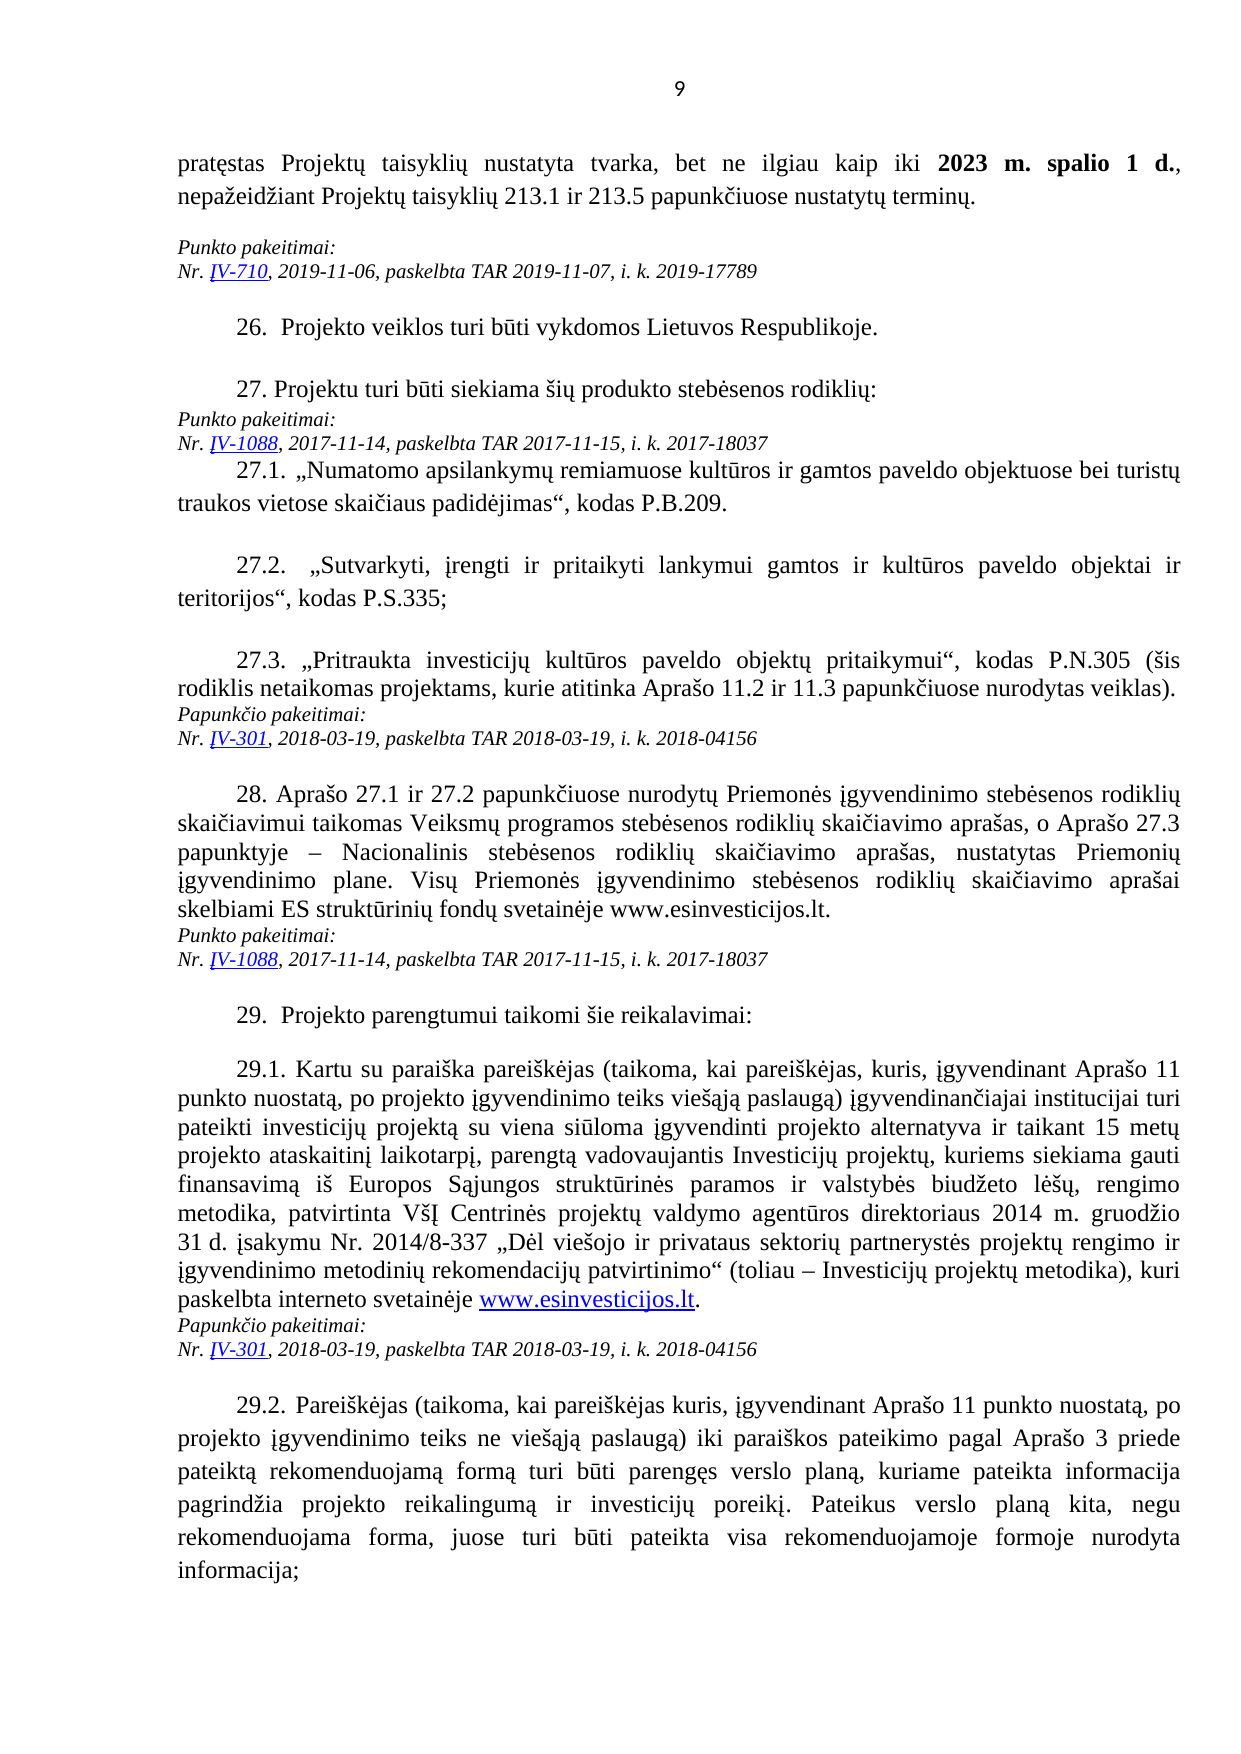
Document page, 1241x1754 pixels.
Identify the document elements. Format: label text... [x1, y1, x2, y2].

text 27.1. „Numatomo apsilankymų remiamuose kultūros ir gamtos paveldo objektuose bei turistų traukos vietose skaičiaus padidėjimas“, kodas P.B.209. [177, 455, 1181, 517]
text Punkto pakeitimai: [177, 407, 1181, 431]
text 26. Projekto veiklos turi būti vykdomos Lietuvos Respublikoje. [177, 312, 1181, 341]
text Punkto pakeitimai: [177, 923, 1181, 947]
text Nr. ĮV-301, 2018-03-19, paskelbta TAR 2018-03-19, i. k. 2018-04156 [177, 726, 1181, 750]
text 27.2. „Sutvarkyti, įrengti ir pritaikyti lankymui gamtos ir kultūros paveldo objektai ir teritorijos“, kodas P.S.335; [177, 550, 1181, 612]
text Nr. ĮV-1088, 2017-11-14, paskelbta TAR 2017-11-15, i. k. 2017-18037 [177, 431, 1181, 455]
text 29. Projekto parengtumui taikomi šie reikalavimai: [177, 1000, 1181, 1028]
text 27. Projektu turi būti siekiama šių produkto stebėsenos rodiklių: [177, 374, 1181, 403]
text Papunkčio pakeitimai: [177, 702, 1181, 726]
text Punkto pakeitimai: [177, 235, 1181, 259]
text 29.2. Pareiškėjas (taikoma, kai pareiškėjas kuris, įgyvendinant Aprašo 11 punkto nuostatą, po projekto įgyvendinimo teiks ne viešąją paslaugą) iki paraiškos pateikimo pagal Aprašo 3 priede pateiktą rekomenduojamą formą turi būti parengęs verslo planą, kuriame pateikta informacija pagrindžia projekto reikalingumą ir investicijų poreikį. Pateikus verslo planą kita, negu rekomenduojama forma, juose turi būti pateikta visa rekomenduojamoje formoje nurodyta informacija; [177, 1390, 1181, 1584]
text Nr. ĮV-1088, 2017-11-14, paskelbta TAR 2017-11-15, i. k. 2017-18037 [177, 947, 1181, 971]
text Nr. ĮV-710, 2019-11-06, paskelbta TAR 2019-11-07, i. k. 2019-17789 [177, 259, 1181, 283]
text 29.1. Kartu su paraiška pareiškėjas (taikoma, kai pareiškėjas, kuris, įgyvendinant Aprašo 11 punkto nuostatą, po projekto įgyvendinimo teiks viešąją paslaugą) įgyvendinančiajai institucijai turi pateikti investicijų projektą su viena siūloma įgyvendinti projekto alternatyva ir taikant 15 metų projekto ataskaitinį laikotarpį, parengtą vadovaujantis Investicijų projektų, kuriems siekiama gauti finansavimą iš Europos Sąjungos struktūrinės paramos ir valstybės biudžeto lėšų, rengimo metodika, patvirtinta VšĮ Centrinės projektų valdymo agentūros direktoriaus 2014 m. gruodžio 31 d. įsakymu Nr. 2014/8-337 „Dėl viešojo ir privataus sektorių partnerystės projektų rengimo ir įgyvendinimo metodinių rekomendacijų patvirtinimo“ (toliau – Investicijų projektų metodika), kuri paskelbta interneto svetainėje www.esinvesticijos.lt. [177, 1054, 1181, 1313]
text Nr. ĮV-301, 2018-03-19, paskelbta TAR 2018-03-19, i. k. 2018-04156 [177, 1337, 1181, 1361]
text 27.3. „Pritraukta investicijų kultūros paveldo objektų pritaikymui“, kodas P.N.305 (šis rodiklis netaikomas projektams, kurie atitinka Aprašo 11.2 ir 11.3 papunkčiuose nurodytas veiklas). [177, 645, 1181, 702]
text Papunkčio pakeitimai: [177, 1313, 1181, 1337]
text pratęstas Projektų taisyklių nustatyta tvarka, bet ne ilgiau kaip iki 2023 m. spalio 1 d., nepažeidžiant Projektų taisyklių 213.1 ir 213.5 papunkčiuose nustatytų terminų. [177, 148, 1181, 209]
text 28. Aprašo 27.1 ir 27.2 papunkčiuose nurodytų Priemonės įgyvendinimo stebėsenos rodiklių skaičiavimui taikomas Veiksmų programos stebėsenos rodiklių skaičiavimo aprašas, o Aprašo 27.3 papunktyje – Nacionalinis stebėsenos rodiklių skaičiavimo aprašas, nustatytas Priemonių įgyvendinimo plane. Visų Priemonės įgyvendinimo stebėsenos rodiklių skaičiavimo aprašai skelbiami ES struktūrinių fondų svetainėje www.esinvesticijos.lt. [177, 779, 1181, 923]
